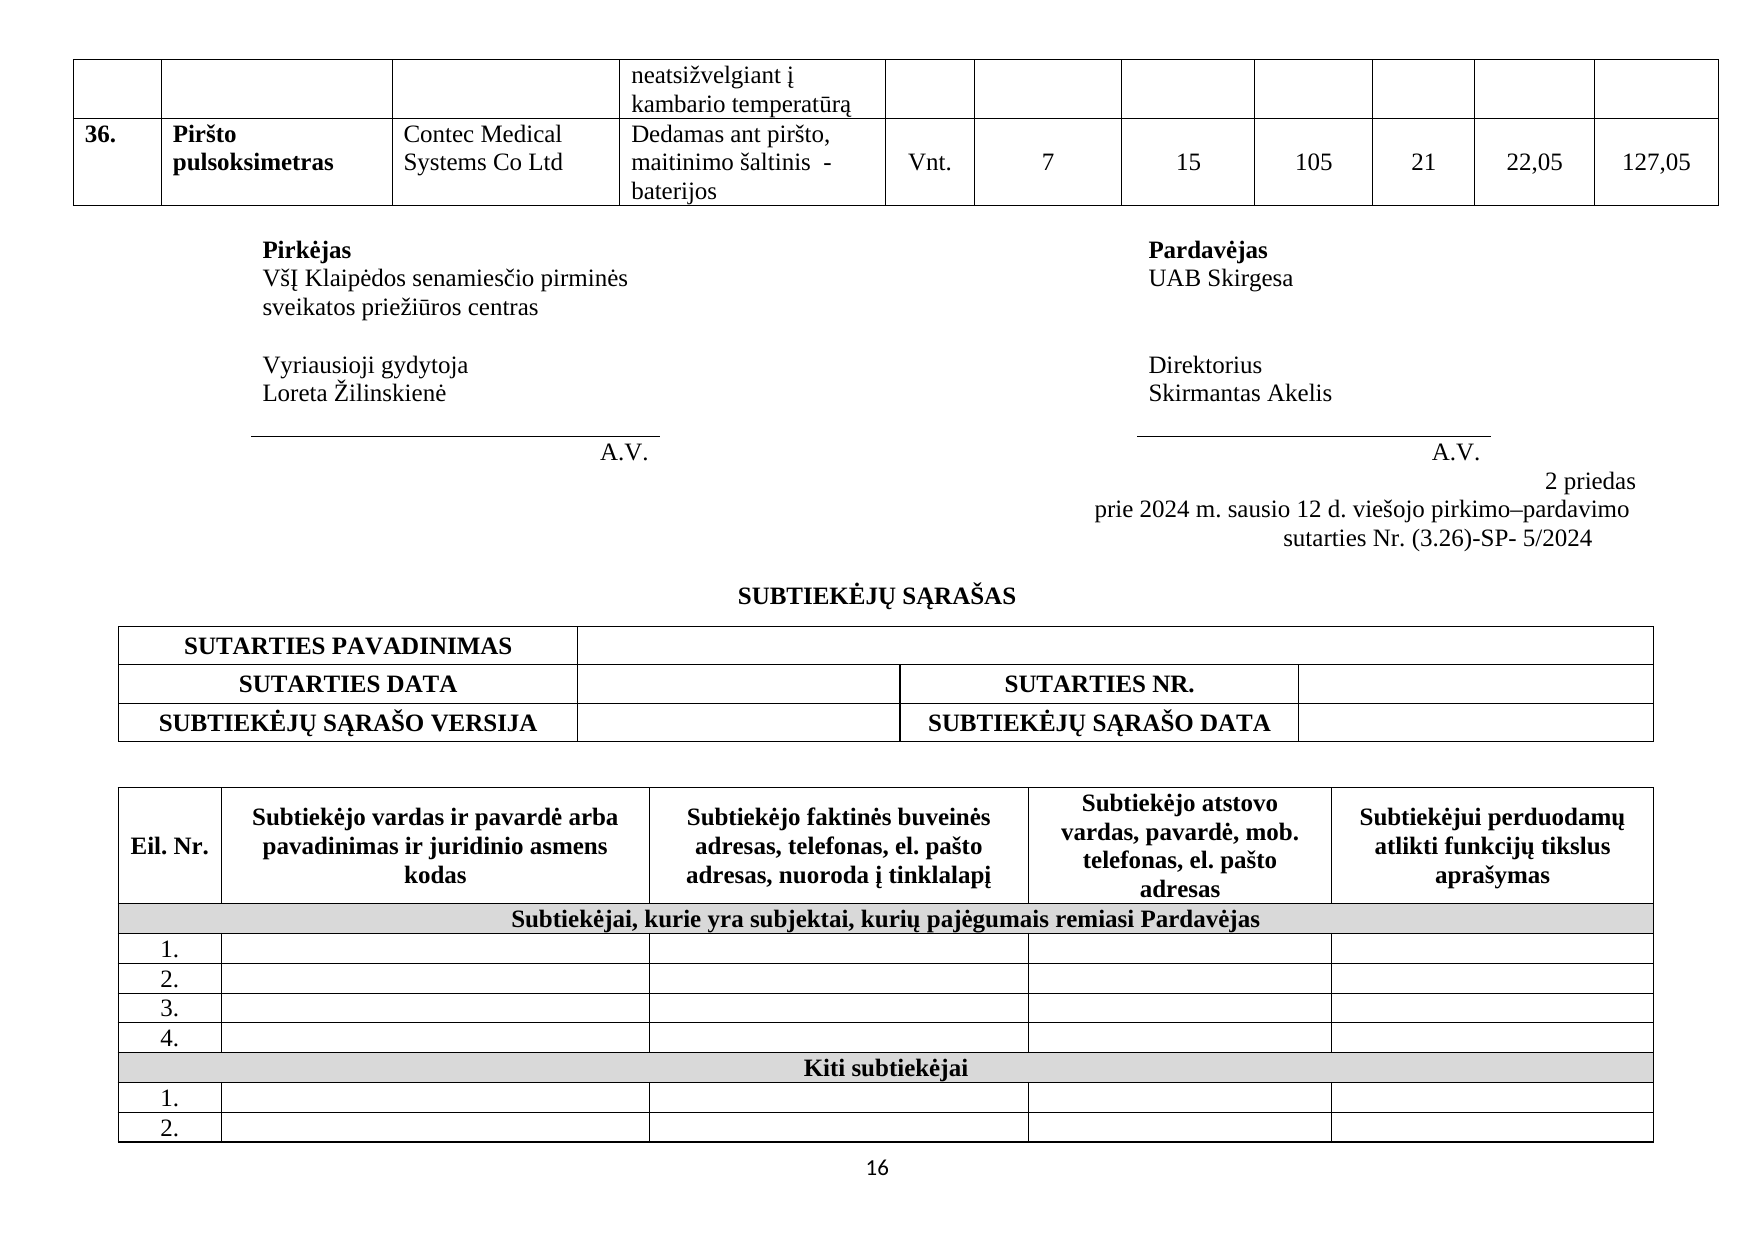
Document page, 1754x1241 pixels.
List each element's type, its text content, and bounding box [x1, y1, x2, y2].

table_cell 2. [119, 964, 221, 992]
table_cell 2. [119, 1113, 221, 1141]
table_cell Contec Medical Systems Co Ltd [393, 119, 619, 205]
table_cell [251, 321, 660, 350]
table_header Pardavėjas [1137, 235, 1491, 263]
table_cell 1. [119, 1083, 221, 1112]
table_cell [1475, 60, 1594, 118]
table_cell [1332, 964, 1653, 992]
table_cell Vnt. [886, 119, 974, 205]
table_cell UAB Skirgesa [1137, 264, 1491, 321]
table_cell [1029, 994, 1331, 1022]
table_cell Subtiekėjai, kurie yra subjektai, kurių pajėgumais remiasi Pardavėjas [119, 904, 1653, 933]
table_cell A.V. [1137, 437, 1491, 466]
table_cell [1332, 934, 1653, 963]
table_cell [578, 704, 899, 741]
table_cell [1491, 407, 1565, 436]
table_cell [886, 60, 974, 118]
table_cell [1491, 321, 1565, 350]
table_cell 127,05 [1595, 119, 1718, 205]
table_cell [1299, 704, 1653, 741]
table_cell [1299, 665, 1653, 702]
table_cell neatsižvelgiant į kambario temperatūrą [620, 60, 885, 118]
table_header [578, 627, 1653, 664]
table_header Subtiekėjo atstovo vardas, pavardė, mob. telefonas, el. pašto adresas [1029, 788, 1331, 903]
table_cell [1491, 350, 1565, 407]
table_cell [1332, 1083, 1653, 1112]
table_cell [650, 994, 1028, 1022]
table_header Subtiekėjui perduodamų atlikti funkcijų tikslus aprašymas [1332, 788, 1653, 903]
table_header [1491, 235, 1565, 263]
table_cell [1029, 934, 1331, 963]
table_cell [393, 60, 619, 118]
table_cell [1029, 1023, 1331, 1052]
table_cell 15 [1122, 119, 1254, 205]
table_cell [650, 1023, 1028, 1052]
text 2 priedas [388, 466, 1636, 494]
text prie 2024 m. sausio 12 d. viešojo pirkimo–pardavimo [388, 494, 1636, 523]
table_cell [1491, 436, 1565, 466]
table_cell [1373, 60, 1474, 118]
table_cell [660, 321, 1137, 350]
table_cell [222, 934, 649, 963]
table_cell [222, 994, 649, 1022]
table_cell [1332, 994, 1653, 1022]
text sutarties Nr. (3.26)-SP- 5/2024 [118, 523, 1636, 552]
table_cell [1029, 1083, 1331, 1112]
table_cell 21 [1373, 119, 1474, 205]
table_cell [1122, 60, 1254, 118]
table_cell [578, 665, 899, 702]
table_header SUTARTIES PAVADINIMAS [119, 627, 577, 664]
table_header [660, 235, 1137, 263]
table_cell [650, 934, 1028, 963]
table_cell [1332, 1113, 1653, 1141]
table_header Eil. Nr. [119, 788, 221, 903]
table_cell [660, 264, 1137, 321]
table_cell Direktorius Skirmantas Akelis [1137, 350, 1491, 407]
table_cell Dedamas ant piršto, maitinimo šaltinis - baterijos [620, 119, 885, 205]
text SUBTIEKĖJŲ SĄRAŠAS [118, 581, 1636, 609]
table_cell [1029, 1113, 1331, 1141]
table_cell 4. [119, 1023, 221, 1052]
table_cell [660, 436, 1137, 466]
table_cell 22,05 [1475, 119, 1594, 205]
table_cell [975, 60, 1121, 118]
table_cell 1. [119, 934, 221, 963]
table_cell [1491, 264, 1565, 321]
table_cell SUTARTIES DATA [119, 665, 577, 702]
table_cell [1595, 60, 1718, 118]
table_cell SUTARTIES NR. [901, 665, 1298, 702]
table_cell [650, 1113, 1028, 1141]
table_cell Vyriausioji gydytoja Loreta Žilinskienė [251, 350, 660, 407]
table_cell [222, 1083, 649, 1112]
table_header Subtiekėjo vardas ir pavardė arba pavadinimas ir juridinio asmens kodas [222, 788, 649, 903]
table_cell [222, 1023, 649, 1052]
table_cell [74, 60, 161, 118]
table_cell [222, 964, 649, 992]
table_cell SUBTIEKĖJŲ SĄRAŠO VERSIJA [119, 704, 577, 741]
table_cell 105 [1255, 119, 1372, 205]
table_cell Piršto pulsoksimetras [162, 119, 392, 205]
table_cell VšĮ Klaipėdos senamiesčio pirminės sveikatos priežiūros centras [251, 264, 660, 321]
table_cell A.V. [251, 437, 660, 466]
table_cell [650, 1083, 1028, 1112]
table_header Subtiekėjo faktinės buveinės adresas, telefonas, el. pašto adresas, nuoroda į tinklalapį [650, 788, 1028, 903]
table_cell 36. [74, 119, 161, 205]
table_cell [1137, 407, 1491, 436]
table_cell [1255, 60, 1372, 118]
table_cell [1137, 321, 1491, 350]
table_cell [251, 407, 660, 436]
table_cell [222, 1113, 649, 1141]
table_cell Kiti subtiekėjai [119, 1053, 1653, 1082]
table_cell [650, 964, 1028, 992]
table_cell [660, 407, 1137, 436]
table_cell 7 [975, 119, 1121, 205]
table_cell SUBTIEKĖJŲ SĄRAŠO DATA [901, 704, 1298, 741]
table_header Pirkėjas [251, 235, 660, 263]
table_cell [1029, 964, 1331, 992]
table_cell [162, 60, 392, 118]
table_cell [1332, 1023, 1653, 1052]
table_cell 3. [119, 994, 221, 1022]
table_cell [660, 350, 1137, 407]
